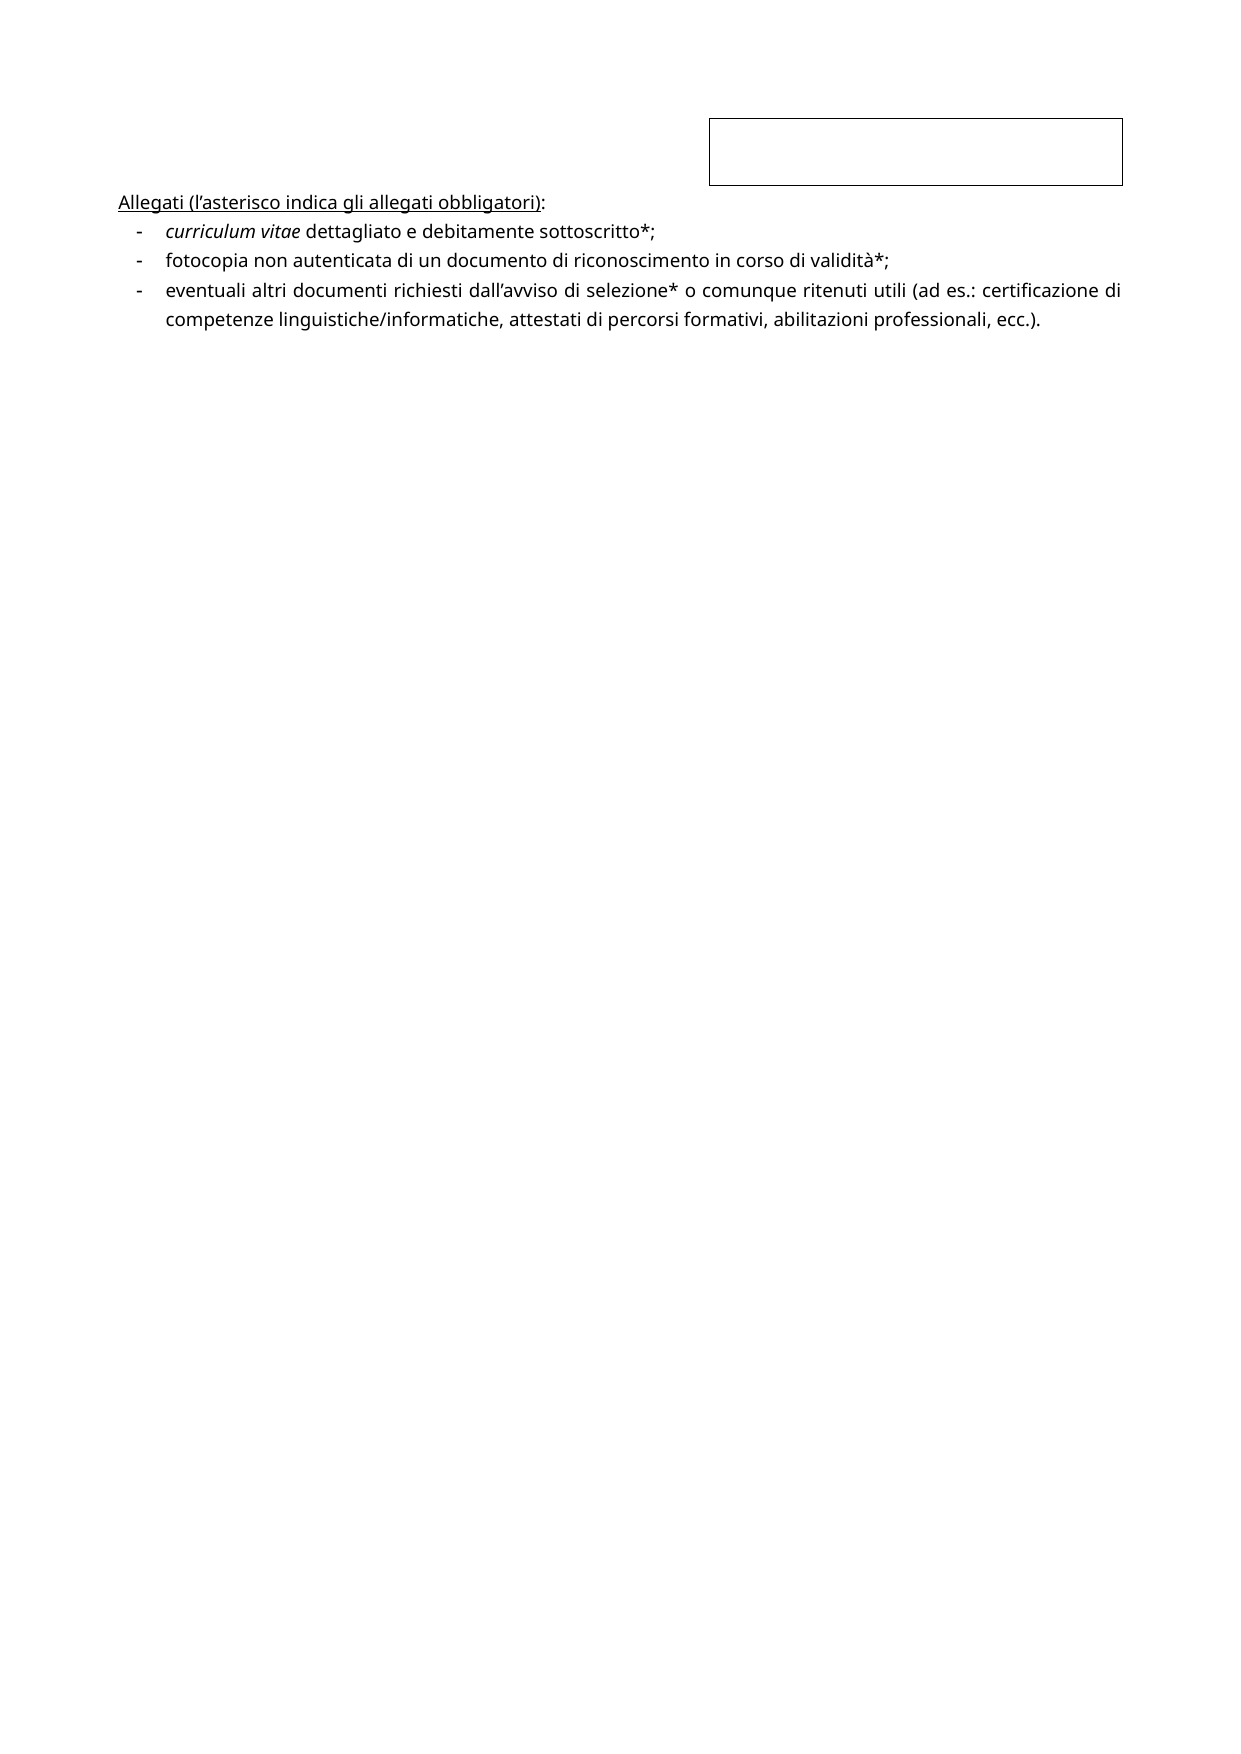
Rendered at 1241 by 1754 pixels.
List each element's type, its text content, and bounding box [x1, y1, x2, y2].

list fotocopia non autenticata di un documento di riconoscimento in corso di validità*; [136, 248, 1122, 273]
list curriculum vitae dettagliato e debitamente sottoscritto*; [136, 218, 1122, 244]
list eventuali altri documenti richiesti dall’avviso di selezione* o comunque ritenuti utili (ad es.: certificazione di competenze linguistiche/informatiche, attestati di percorsi formativi, abilitazioni professionali, ecc.). [136, 277, 1122, 332]
text Allegati (l’asterisco indica gli allegati obbligatori): [118, 189, 1122, 214]
